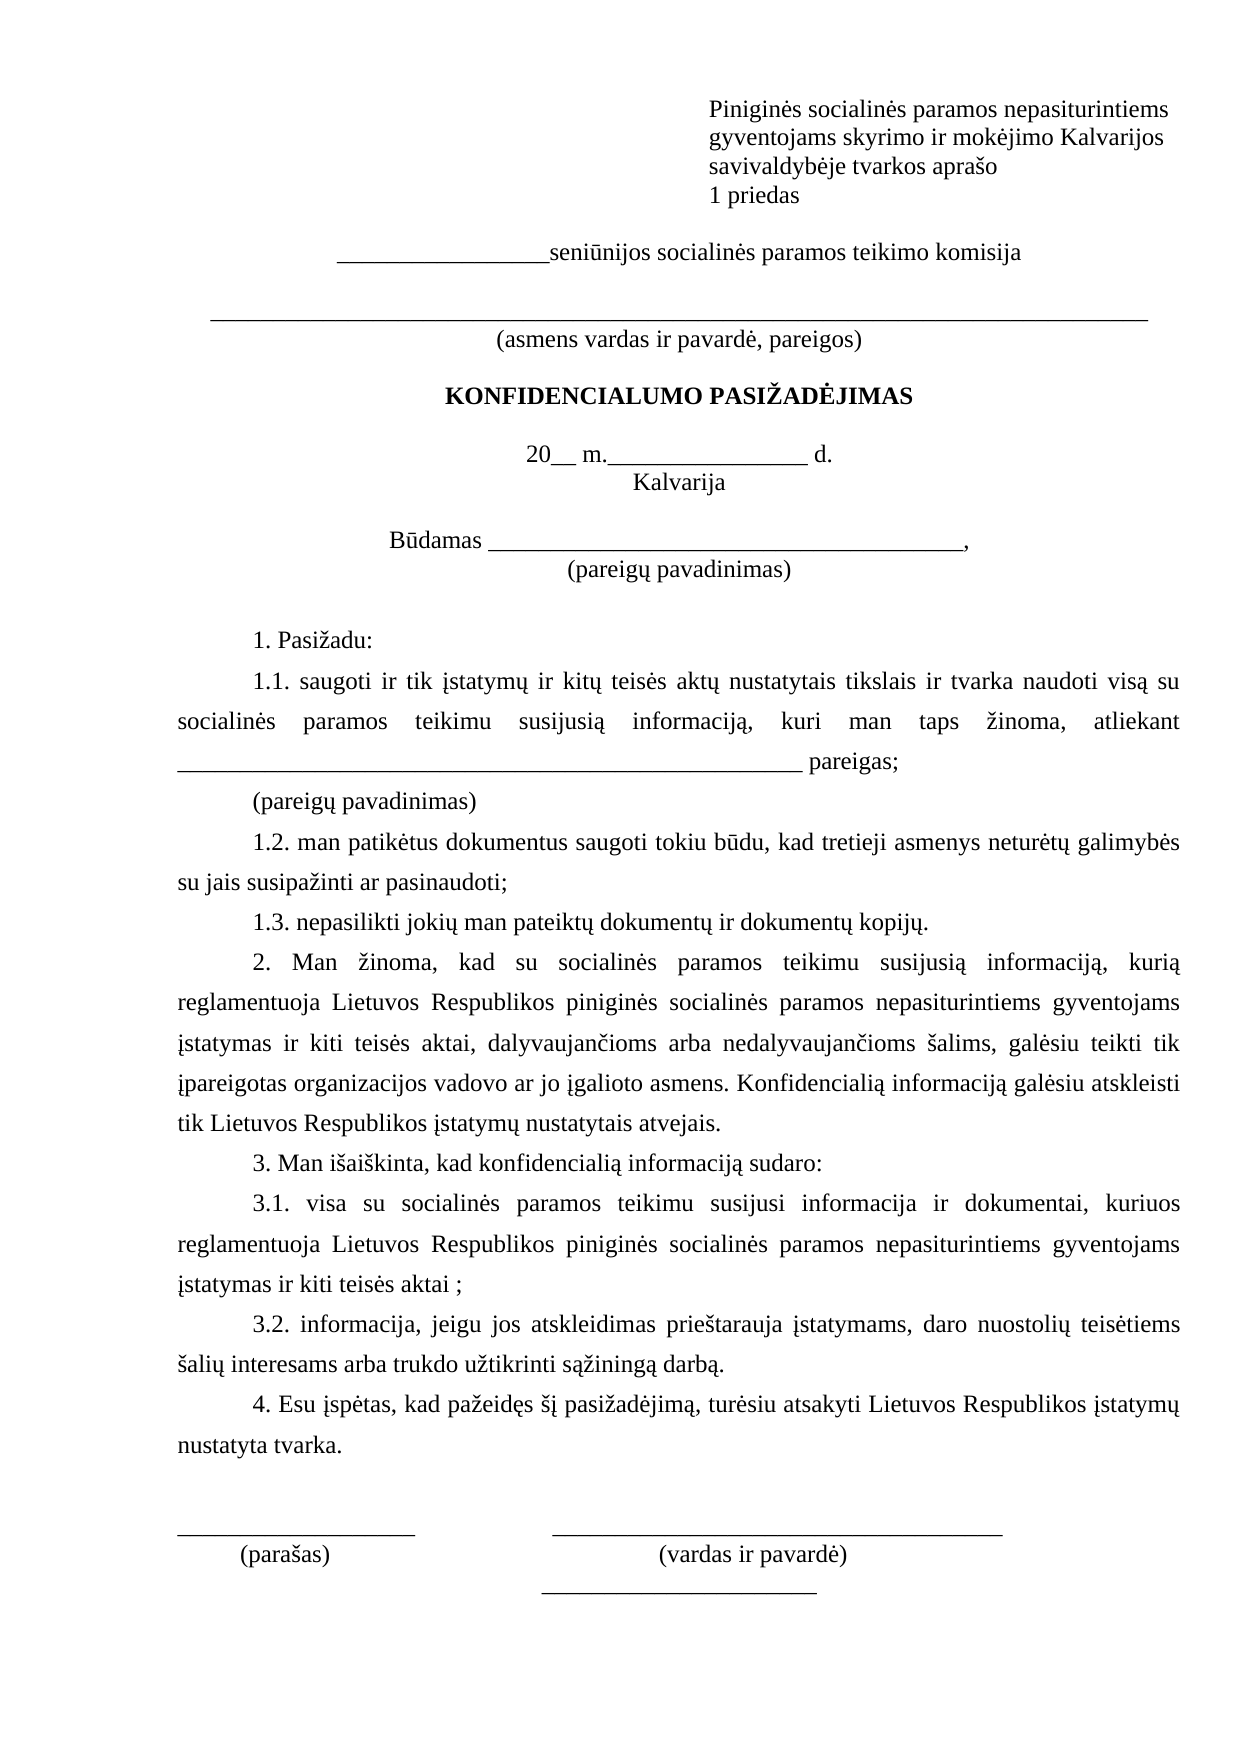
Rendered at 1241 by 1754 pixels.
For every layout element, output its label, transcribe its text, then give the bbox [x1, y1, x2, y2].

text (pareigų pavadinimas) [177, 786, 1181, 815]
text 20__ m.________________ d. [177, 439, 1181, 467]
text 4. Esu įspėtas, kad pažeidęs šį pasižadėjimą, turėsiu atsakyti Lietuvos Respublikos įstatymų nustatyta tvarka. [177, 1389, 1181, 1458]
text (pareigų pavadinimas) [177, 554, 1181, 582]
text savivaldybėje tvarkos aprašo [709, 151, 1181, 180]
text Būdamas ______________________________________, [177, 525, 1181, 554]
text KONFIDENCIALUMO PASIŽADĖJIMAS [177, 381, 1181, 410]
text _________________seniūnijos socialinės paramos teikimo komisija [177, 237, 1181, 266]
text Piniginės socialinės paramos nepasiturintiems [709, 94, 1181, 122]
text 1.2. man patikėtus dokumentus saugoti tokiu būdu, kad tretieji asmenys neturėtų galimybės su jais susipažinti ar pasinaudoti; [177, 827, 1181, 896]
text gyventojams skyrimo ir mokėjimo Kalvarijos [709, 122, 1181, 151]
text ______________________ [177, 1568, 1181, 1596]
text ___________________ ____________________________________ [177, 1510, 1181, 1539]
text 1.3. nepasilikti jokių man pateiktų dokumentų ir dokumentų kopijų. [177, 907, 1181, 936]
text 1.1. saugoti ir tik įstatymų ir kitų teisės aktų nustatytais tikslais ir tvarka naudoti visą su socialinės paramos teikimu susijusią informaciją, kuri man taps žinoma, atliekant __________________________________________________ pareigas; [177, 666, 1181, 775]
text Kalvarija [177, 467, 1181, 496]
text 3.2. informacija, jeigu jos atskleidimas prieštarauja įstatymams, daro nuostolių teisėtiems šalių interesams arba trukdo užtikrinti sąžiningą darbą. [177, 1309, 1181, 1378]
text (asmens vardas ir pavardė, pareigos) [177, 324, 1181, 352]
text 3.1. visa su socialinės paramos teikimu susijusi informacija ir dokumentai, kuriuos reglamentuoja Lietuvos Respublikos piniginės socialinės paramos nepasiturintiems gyventojams įstatymas ir kiti teisės aktai ; [177, 1188, 1181, 1298]
text 3. Man išaiškinta, kad konfidencialią informaciją sudaro: [177, 1148, 1181, 1177]
text (parašas) (vardas ir pavardė) [177, 1539, 1181, 1568]
text 2. Man žinoma, kad su socialinės paramos teikimu susijusią informaciją, kurią reglamentuoja Lietuvos Respublikos piniginės socialinės paramos nepasiturintiems gyventojams įstatymas ir kiti teisės aktai, dalyvaujančioms arba nedalyvaujančioms šalims, galėsiu teikti tik įpareigotas organizacijos vadovo ar jo įgalioto asmens. Konfidencialią informaciją galėsiu atskleisti tik Lietuvos Respublikos įstatymų nustatytais atvejais. [177, 947, 1181, 1137]
text ___________________________________________________________________________ [177, 295, 1181, 324]
text 1 priedas [709, 180, 1181, 209]
text 1. Pasižadu: [177, 626, 1181, 654]
